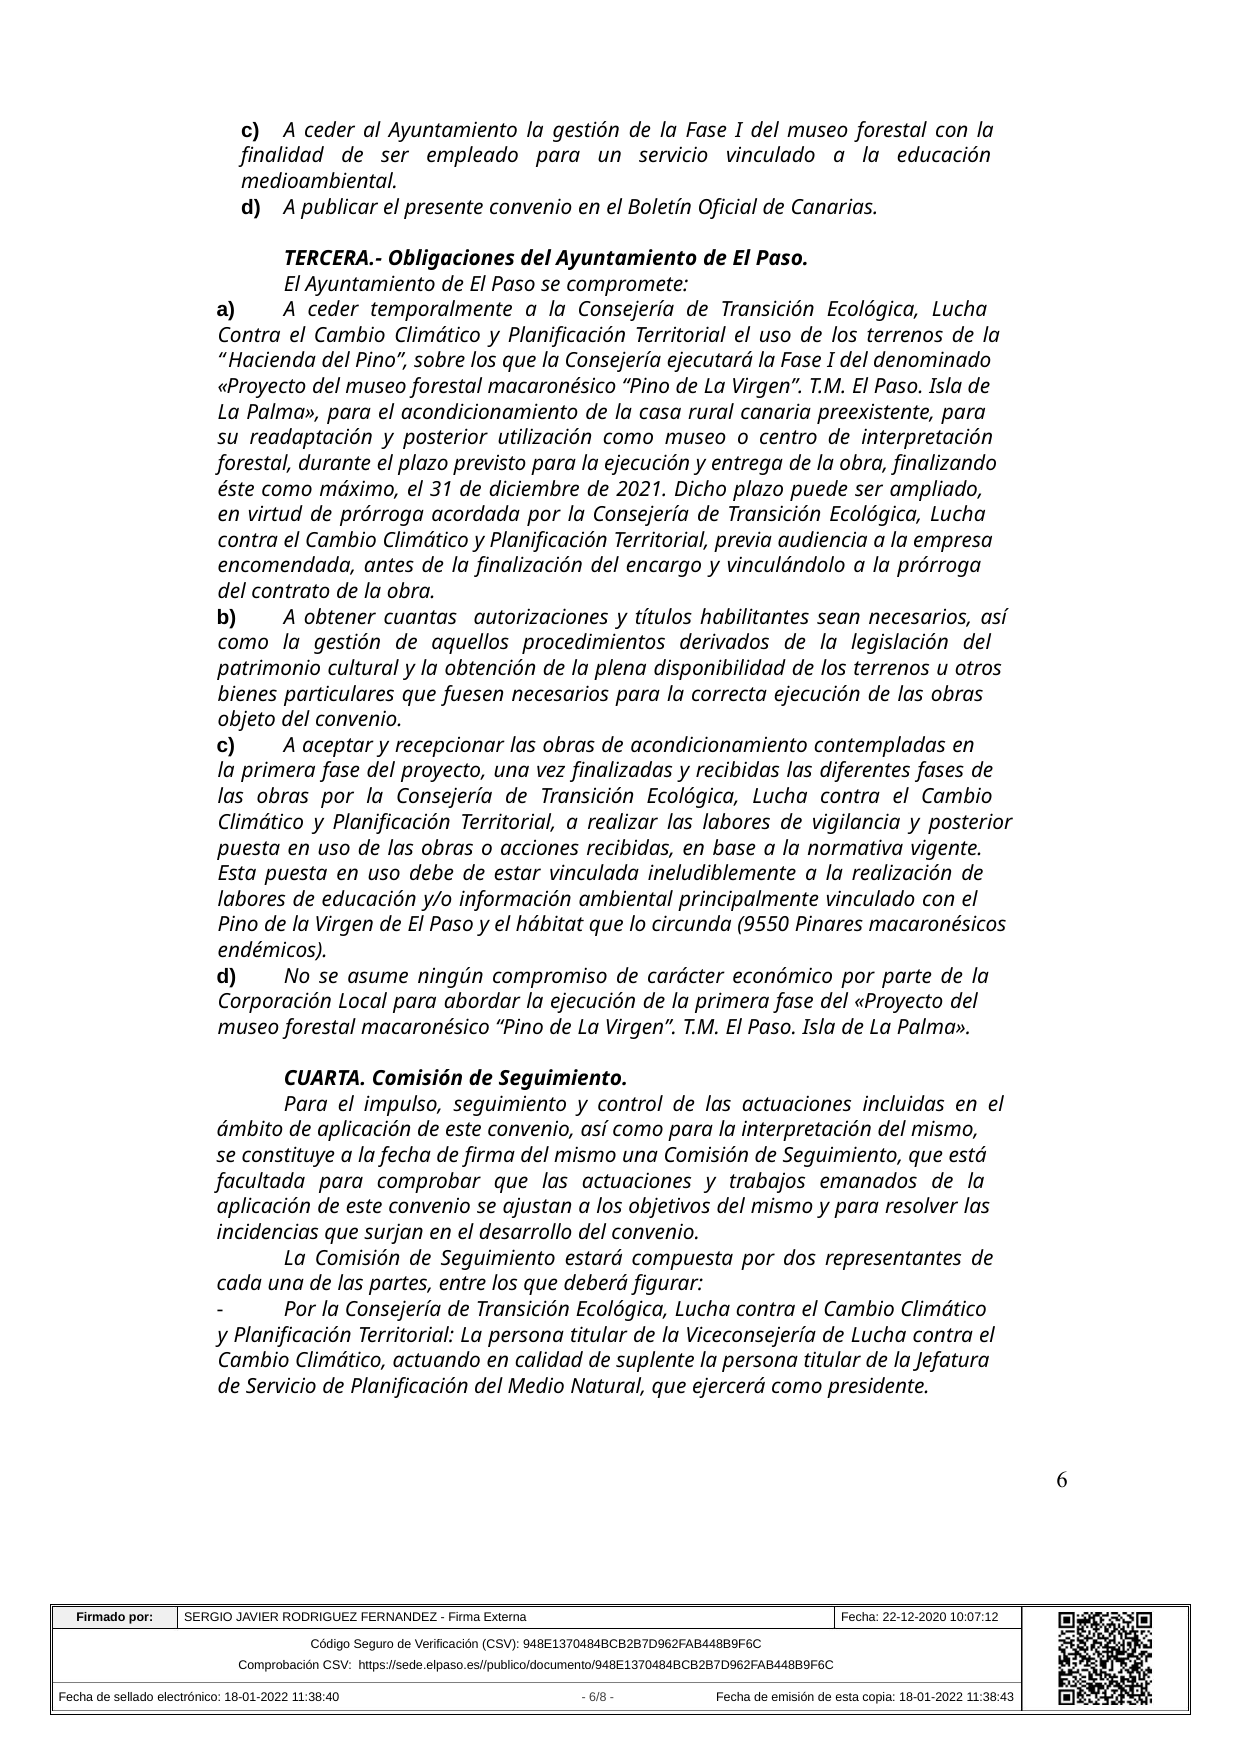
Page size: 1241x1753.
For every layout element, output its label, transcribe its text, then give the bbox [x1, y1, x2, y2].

text b) [216, 606, 261, 629]
text Firmado por: [76, 1610, 172, 1624]
text a) [216, 298, 260, 321]
text y Planificación Territorial: La persona titular de la Viceconsejería de Lucha contra el [217, 1322, 1093, 1347]
text ámbito de aplicación de este convenio, así como para la interpretación del mismo, [216, 1117, 1093, 1142]
text finalidad de ser empleado para un servicio vinculado a la educación [241, 143, 1093, 168]
text Código Seguro de Verificación (CSV): 948E1370484BCB2B7D962FAB448B9F6C [310, 1638, 861, 1652]
text A aceptar y recepcionar las obras de acondicionamiento contempladas en [284, 732, 1092, 757]
text La Palma», para el acondicionamiento de la casa rural canaria preexistente, para [217, 399, 1093, 424]
text d) [216, 964, 261, 988]
text A obtener cuantas autorizaciones y títulos habilitantes sean necesarios, así [284, 604, 1093, 629]
text Comprobación CSV: https://sede.elpaso.es//publico/documento/948E1370484BCB2B7D962FAB448B9F6C [238, 1658, 861, 1672]
text 6 [1056, 1467, 1093, 1492]
text Para el impulso, seguimiento y control de las actuaciones incluidas en el [284, 1091, 1093, 1116]
text su readaptación y posterior utilización como museo o centro de interpretación [217, 425, 1093, 450]
text medioambiental. [241, 168, 1093, 193]
text Contra el Cambio Climático y Planificación Territorial el uso de los terrenos de la [217, 322, 1093, 347]
text museo forestal macaronésico “Pino de La Virgen”. T.M. El Paso. Isla de La Palma». [217, 1014, 1092, 1039]
text facultada para comprobar que las actuaciones y trabajos emanados de la [216, 1168, 1093, 1193]
text éste como máximo, el 31 de diciembre de 2021. Dicho plazo puede ser ampliado, [217, 476, 1093, 501]
text No se asume ningún compromiso de carácter económico por parte de la [284, 963, 1092, 988]
text cada una de las partes, entre los que deberá figurar: [216, 1271, 1092, 1296]
text Proyecto del museo forestal macaronésico “Pino de La Virgen”. T.M. El Paso. Isla de [253, 374, 1093, 399]
text Fecha: 22-12-2020 10:07:12 [841, 1610, 1022, 1624]
text - [216, 1298, 248, 1321]
text puesta en uso de las obras o acciones recibidas, en base a la normativa vigente. [217, 835, 1092, 860]
text Pino de la Virgen de El Paso y el hábitat que lo circunda (9550 Pinares macaronésicos [217, 912, 1092, 937]
text A ceder temporalmente a la Consejería de Transición Ecológica, Lucha [284, 297, 1092, 322]
text las obras por la Consejería de Transición Ecológica, Lucha contra el Cambio [217, 784, 1092, 809]
text aplicación de este convenio se ajustan a los objetivos del mismo y para resolver las [216, 1194, 1093, 1219]
text la primera fase del proyecto, una vez finalizadas y recibidas las diferentes fases de [217, 758, 1092, 783]
text bienes particulares que fuesen necesarios para la correcta ejecución de las obras [217, 681, 1093, 706]
text Por la Consejería de Transición Ecológica, Lucha contra el Cambio Climático [284, 1296, 1092, 1321]
text La Comisión de Seguimiento estará compuesta por dos representantes de [284, 1245, 1092, 1270]
text d) A publicar el presente convenio en el Boletín Oficial de Canarias. [241, 194, 970, 219]
text objeto del convenio. [217, 707, 1093, 732]
text de Servicio de Planificación del Medio Natural, que ejercerá como presidente. [217, 1373, 1093, 1398]
text Fecha de emisión de esta copia: 18-01-2022 11:38:43 [716, 1690, 1040, 1704]
text TERCERA.- Obligaciones del Ayuntamiento de El Paso. [284, 245, 853, 271]
text se constituye a la fecha de firma del mismo una Comisión de Seguimiento, que está [216, 1142, 1093, 1167]
text « [217, 374, 253, 399]
text del contrato de la obra. [217, 578, 1093, 603]
text - 6/8 - [581, 1691, 633, 1705]
text Hacienda del Pino”, sobre los que la Consejería ejecutará la Fase I del denominado [253, 348, 1093, 373]
text “ [217, 348, 253, 373]
text encomendada, antes de la finalización del encargo y vinculándolo a la prórroga [217, 553, 1093, 578]
text labores de educación y/o información ambiental principalmente vinculado con el [217, 886, 1092, 911]
text forestal, durante el plazo previsto para la ejecución y entrega de la obra, finalizando [217, 450, 1093, 475]
text incidencias que surjan en el desarrollo del convenio. [216, 1219, 1093, 1244]
text Esta puesta en uso debe de estar vinculada ineludiblemente a la realización de [217, 860, 1092, 885]
text SERGIO JAVIER RODRIGUEZ FERNANDEZ - Firma Externa [184, 1610, 553, 1624]
text Cambio Climático, actuando en calidad de suplente la persona titular de la Jefatura [217, 1347, 1093, 1372]
text contra el Cambio Climático y Planificación Territorial, previa audiencia a la empresa [217, 527, 1093, 552]
text como la gestión de aquellos procedimientos derivados de la legislación del [217, 630, 1093, 655]
text c) A ceder al Ayuntamiento la gestión de la Fase I del museo forestal con la [241, 117, 1093, 142]
text en virtud de prórroga acordada por la Consejería de Transición Ecológica, Lucha [217, 502, 1093, 527]
text Climático y Planificación Territorial, a realizar las labores de vigilancia y posterior [217, 809, 1092, 834]
text Corporación Local para abordar la ejecución de la primera fase del «Proyecto del [217, 989, 1092, 1014]
picture [51, 1605, 1190, 1714]
text Fecha de sellado electrónico: 18-01-2022 11:38:40 [58, 1690, 365, 1704]
text c) [216, 734, 260, 757]
text CUARTA. Comisión de Seguimiento. [284, 1065, 667, 1091]
text El Ayuntamiento de El Paso se compromete: [284, 271, 853, 296]
text patrimonio cultural y la obtención de la plena disponibilidad de los terrenos u otros [217, 656, 1093, 681]
text endémicos). [217, 937, 1092, 962]
